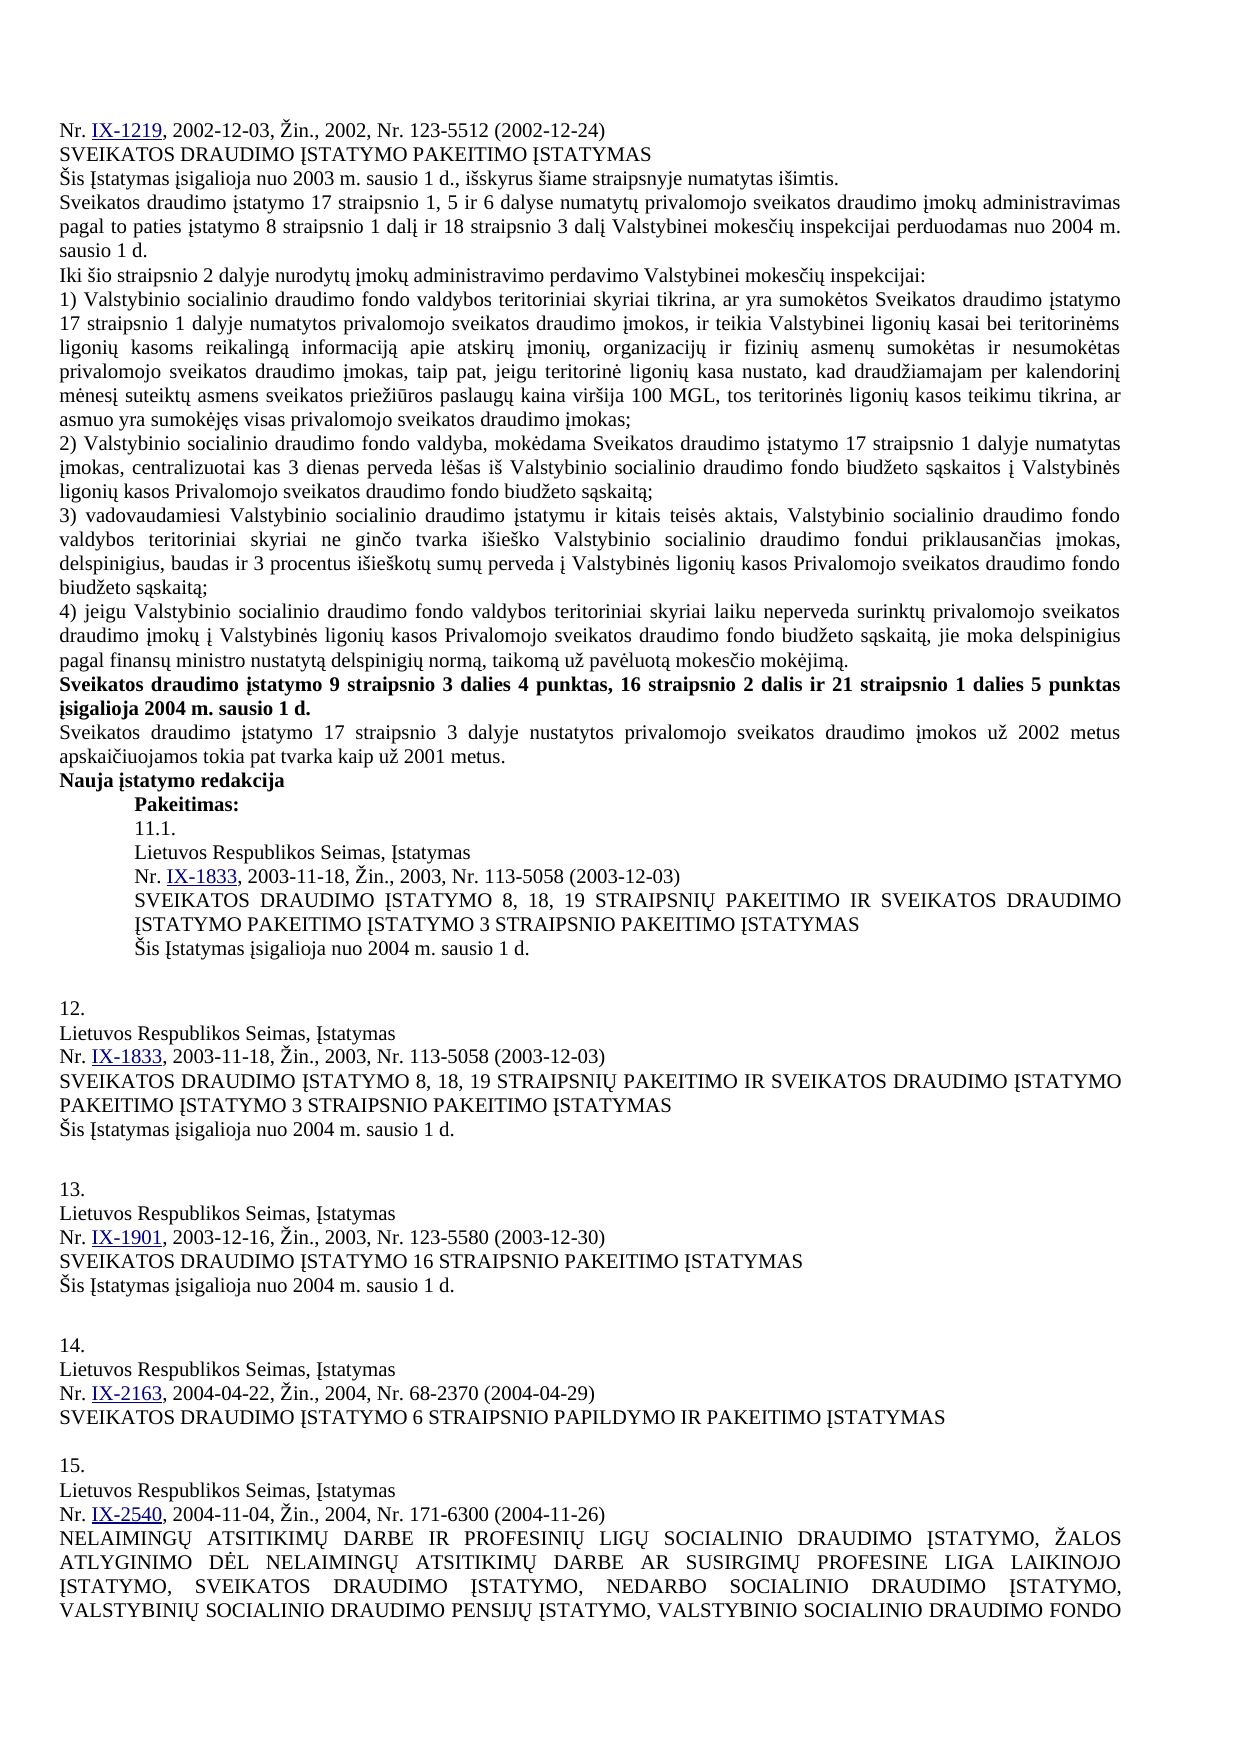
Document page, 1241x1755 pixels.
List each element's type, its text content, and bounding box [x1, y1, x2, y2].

subtitle SVEIKATOS DRAUDIMO ĮSTATYMO 16 STRAIPSNIO PAKEITIMO ĮSTATYMAS [59, 1249, 1122, 1273]
text NELAIMINGŲ ATSITIKIMŲ DARBE IR PROFESINIŲ LIGŲ SOCIALINIO DRAUDIMO ĮSTATYMO, ŽALOS ATLYGINIMO DĖL NELAIMINGŲ ATSITIKIMŲ DARBE AR SUSIRGIMŲ PROFESINE LIGA LAIKINOJO ĮSTATYMO, SVEIKATOS DRAUDIMO ĮSTATYMO, NEDARBO SOCIALINIO DRAUDIMO ĮSTATYMO, VALSTYBINIŲ SOCIALINIO DRAUDIMO PENSIJŲ ĮSTATYMO, VALSTYBINIO SOCIALINIO DRAUDIMO FONDO [59, 1526, 1122, 1622]
subtitle Šis Įstatymas įsigalioja nuo 2004 m. sausio 1 d. [59, 1273, 1122, 1297]
text 14. [59, 1333, 1122, 1357]
text 12. [59, 996, 1122, 1020]
subtitle Nauja įstatymo redakcija [59, 768, 1122, 792]
subtitle Lietuvos Respublikos Seimas, Įstatymas [59, 840, 1122, 864]
text Lietuvos Respublikos Seimas, Įstatymas [59, 1020, 1122, 1044]
text Lietuvos Respublikos Seimas, Įstatymas [59, 1201, 1122, 1225]
text Nr. IX-1833, 2003-11-18, Žin., 2003, Nr. 113-5058 (2003-12-03) [59, 864, 1122, 888]
subtitle SVEIKATOS DRAUDIMO ĮSTATYMO PAKEITIMO ĮSTATYMAS [59, 142, 1122, 166]
text Nr. IX-1901, 2003-12-16, Žin., 2003, Nr. 123-5580 (2003-12-30) [59, 1225, 1122, 1249]
text Sveikatos draudimo įstatymo 17 straipsnio 3 dalyje nustatytos privalomojo sveikatos draudimo įmokos už 2002 metus apskaičiuojamos tokia pat tvarka kaip už 2001 metus. [59, 720, 1122, 768]
subtitle 11.1. [59, 816, 1122, 840]
text Iki šio straipsnio 2 dalyje nurodytų įmokų administravimo perdavimo Valstybinei mokesčių inspekcijai: [59, 262, 1122, 287]
text Lietuvos Respublikos Seimas, Įstatymas [59, 1477, 1122, 1502]
text Lietuvos Respublikos Seimas, Įstatymas [59, 1357, 1122, 1381]
text 1) Valstybinio socialinio draudimo fondo valdybos teritoriniai skyriai tikrina, ar yra sumokėtos Sveikatos draudimo įstatymo 17 straipsnio 1 dalyje numatytos privalomojo sveikatos draudimo įmokos, ir teikia Valstybinei ligonių kasai bei teritorinėms ligonių kasoms reikalingą informaciją apie atskirų įmonių, organizacijų ir fizinių asmenų sumokėtas ir nesumokėtas privalomojo sveikatos draudimo įmokas, taip pat, jeigu teritorinė ligonių kasa nustato, kad draudžiamajam per kalendorinį mėnesį suteiktų asmens sveikatos priežiūros paslaugų kaina viršija 100 MGL, tos teritorinės ligonių kasos teikimu tikrina, ar asmuo yra sumokėjęs visas privalomojo sveikatos draudimo įmokas; [59, 287, 1122, 431]
text SVEIKATOS DRAUDIMO ĮSTATYMO 8, 18, 19 STRAIPSNIŲ PAKEITIMO IR SVEIKATOS DRAUDIMO ĮSTATYMO PAKEITIMO ĮSTATYMO 3 STRAIPSNIO PAKEITIMO ĮSTATYMAS [59, 1068, 1122, 1117]
subtitle SVEIKATOS DRAUDIMO ĮSTATYMO 6 STRAIPSNIO PAPILDYMO IR PAKEITIMO ĮSTATYMAS [59, 1405, 1122, 1429]
text SVEIKATOS DRAUDIMO ĮSTATYMO 8, 18, 19 STRAIPSNIŲ PAKEITIMO IR SVEIKATOS DRAUDIMO ĮSTATYMO PAKEITIMO ĮSTATYMO 3 STRAIPSNIO PAKEITIMO ĮSTATYMAS [134, 888, 1122, 936]
text 13. [59, 1177, 1122, 1201]
text Nr. IX-1219, 2002-12-03, Žin., 2002, Nr. 123-5512 (2002-12-24) [59, 118, 1122, 142]
subtitle Pakeitimas: [59, 792, 1122, 816]
text 3) vadovaudamiesi Valstybinio socialinio draudimo įstatymu ir kitais teisės aktais, Valstybinio socialinio draudimo fondo valdybos teritoriniai skyriai ne ginčo tvarka išieško Valstybinio socialinio draudimo fondui priklausančias įmokas, delspinigius, baudas ir 3 procentus išieškotų sumų perveda į Valstybinės ligonių kasos Privalomojo sveikatos draudimo fondo biudžeto sąskaitą; [59, 503, 1122, 599]
text Šis Įstatymas įsigalioja nuo 2003 m. sausio 1 d., išskyrus šiame straipsnyje numatytas išimtis. [59, 166, 1122, 190]
text 15. [59, 1453, 1122, 1477]
text Nr. IX-1833, 2003-11-18, Žin., 2003, Nr. 113-5058 (2003-12-03) [59, 1044, 1122, 1068]
text Šis Įstatymas įsigalioja nuo 2004 m. sausio 1 d. [59, 936, 1122, 960]
text Sveikatos draudimo įstatymo 9 straipsnio 3 dalies 4 punktas, 16 straipsnio 2 dalis ir 21 straipsnio 1 dalies 5 punktas įsigalioja 2004 m. sausio 1 d. [59, 672, 1122, 720]
text 2) Valstybinio socialinio draudimo fondo valdyba, mokėdama Sveikatos draudimo įstatymo 17 straipsnio 1 dalyje numatytas įmokas, centralizuotai kas 3 dienas perveda lėšas iš Valstybinio socialinio draudimo fondo biudžeto sąskaitos į Valstybinės ligonių kasos Privalomojo sveikatos draudimo fondo biudžeto sąskaitą; [59, 431, 1122, 503]
text Sveikatos draudimo įstatymo 17 straipsnio 1, 5 ir 6 dalyse numatytų privalomojo sveikatos draudimo įmokų administravimas pagal to paties įstatymo 8 straipsnio 1 dalį ir 18 straipsnio 3 dalį Valstybinei mokesčių inspekcijai perduodamas nuo 2004 m. sausio 1 d. [59, 190, 1122, 262]
text Šis Įstatymas įsigalioja nuo 2004 m. sausio 1 d. [59, 1117, 1122, 1141]
text Nr. IX-2163, 2004-04-22, Žin., 2004, Nr. 68-2370 (2004-04-29) [59, 1381, 1122, 1405]
text 4) jeigu Valstybinio socialinio draudimo fondo valdybos teritoriniai skyriai laiku neperveda surinktų privalomojo sveikatos draudimo įmokų į Valstybinės ligonių kasos Privalomojo sveikatos draudimo fondo biudžeto sąskaitą, jie moka delspinigius pagal finansų ministro nustatytą delspinigių normą, taikomą už pavėluotą mokesčio mokėjimą. [59, 599, 1122, 672]
text Nr. IX-2540, 2004-11-04, Žin., 2004, Nr. 171-6300 (2004-11-26) [59, 1502, 1122, 1526]
